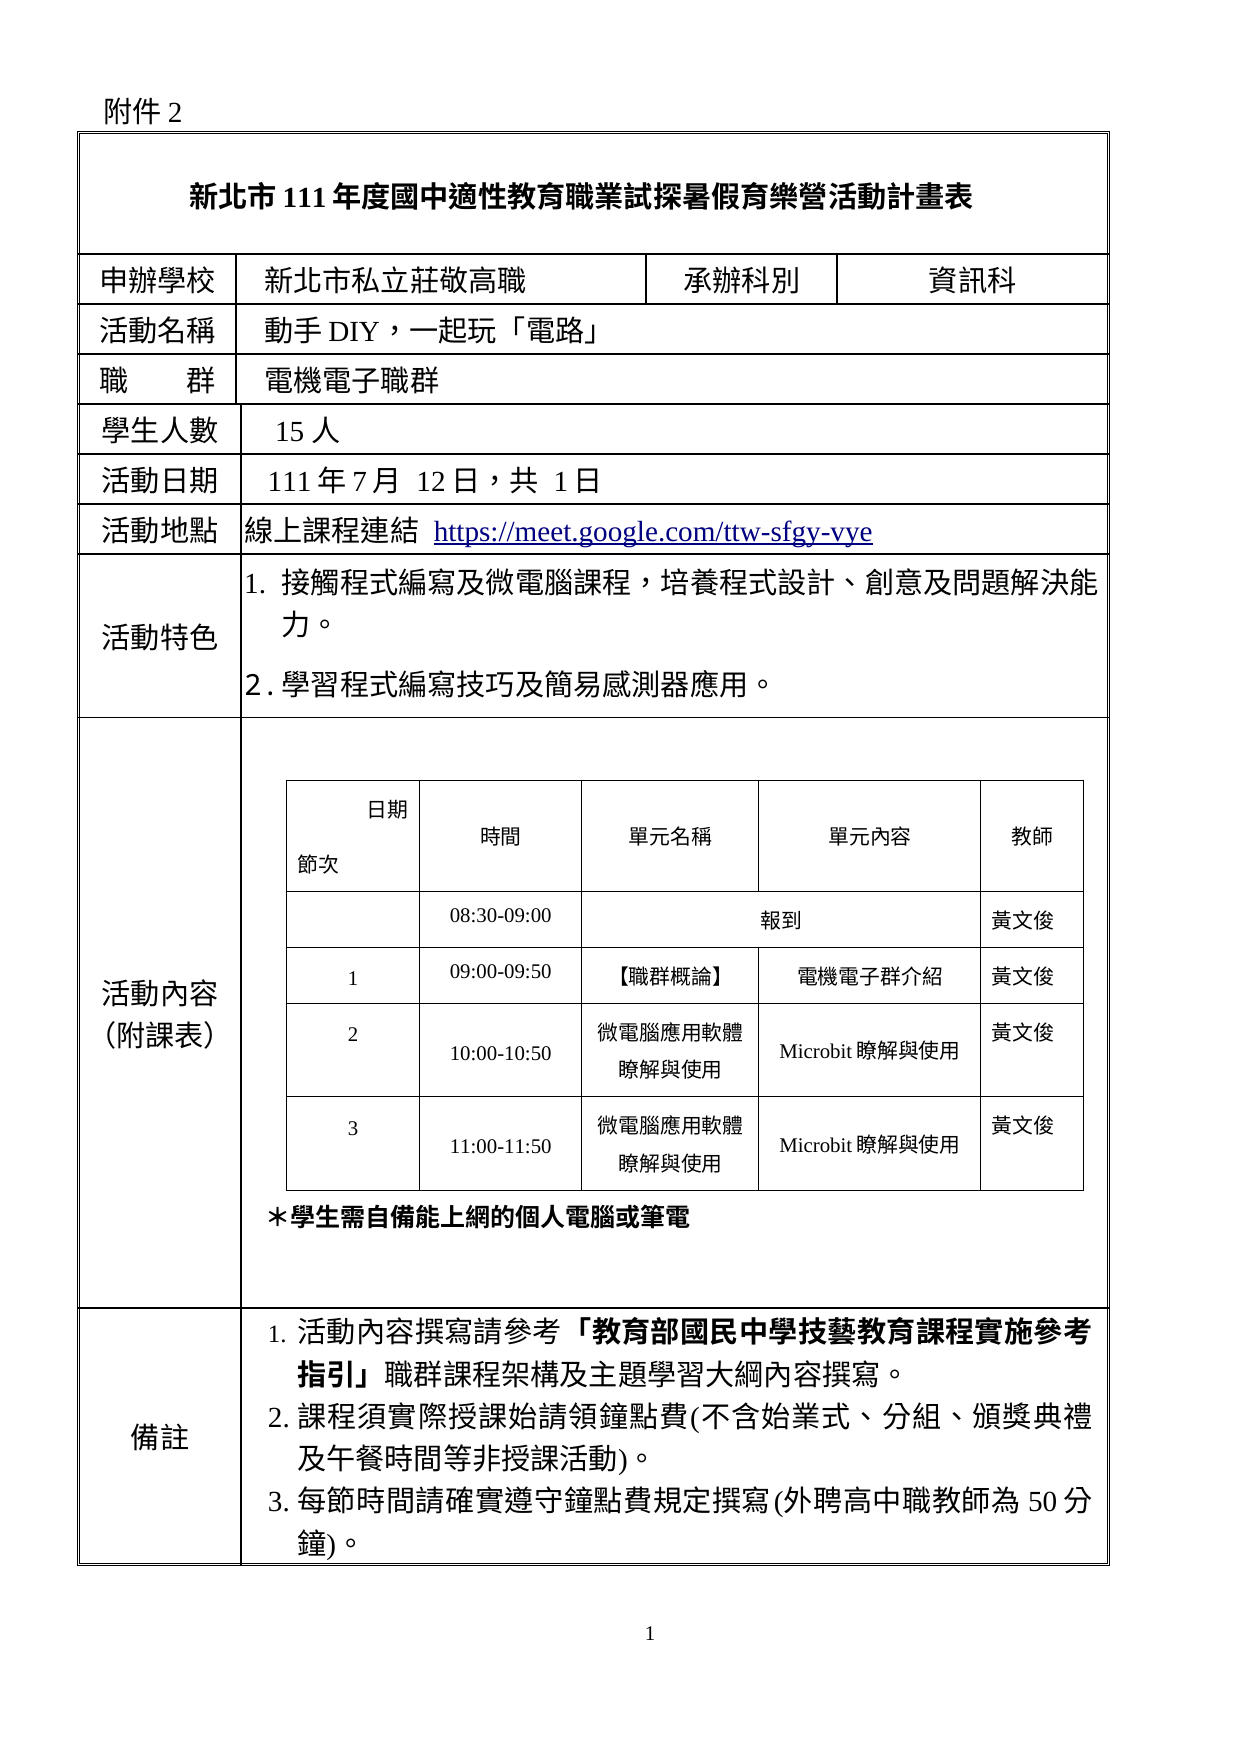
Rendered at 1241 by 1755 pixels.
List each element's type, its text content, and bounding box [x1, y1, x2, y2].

table_cell 09:00-09:50 [420, 948, 581, 1003]
table_cell [1110, 253, 1116, 303]
table_cell 電機電子群介紹 [759, 948, 980, 1003]
table_cell 11:00-11:50 [420, 1097, 581, 1190]
table_cell 報到 [582, 892, 980, 947]
table_cell 活動內容撰寫請參考「教育部國民中學技藝教育課程實施參考指引」職群課程架構及主題學習大綱內容撰寫。 課程須實際授課始請領鐘點費(不含始業式、分組、頒獎典禮及午餐時間等非授課活動)。 每節時間請確實遵守鐘點費規定撰寫(外聘高中職教師為50分鐘)。 [242, 1309, 1107, 1563]
table_cell 2 [287, 1004, 419, 1096]
table_header 教師 [981, 781, 1083, 891]
table_cell 備註 [80, 1309, 240, 1563]
table_cell 申辦學校 [80, 255, 235, 303]
table_header 日期 節次 [287, 781, 419, 891]
table_header [1110, 131, 1116, 253]
table_cell 1 [287, 948, 419, 1003]
table_cell ＊學生需自備能上網的個人電腦或筆電 [242, 718, 1107, 1307]
table_cell 動手DIY，一起玩「電路」 [237, 305, 1107, 353]
table_header 單元內容 [759, 781, 980, 891]
table_cell [1110, 453, 1116, 503]
table_cell 10:00-10:50 [420, 1004, 581, 1096]
table_cell 接觸程式編寫及微電腦課程，培養程式設計、創意及問題解決能力。 學習程式編寫技巧及簡易感測器應用。 [242, 555, 1107, 717]
table_cell 職 群 [80, 355, 235, 403]
table_cell 電機電子職群 [237, 355, 1107, 403]
table_cell 【職群概論】 [582, 948, 758, 1003]
table_cell [1110, 403, 1116, 453]
table_cell 資訊科 [838, 255, 1107, 303]
table_cell 3 [287, 1097, 419, 1190]
table_cell 新北市私立莊敬高職 [237, 255, 645, 303]
table_cell [1110, 717, 1116, 1307]
table_header 單元名稱 [582, 781, 758, 891]
table_cell 微電腦應用軟體瞭解與使用 [582, 1004, 758, 1096]
table_cell [1110, 1307, 1116, 1563]
table_cell 學生人數 [80, 405, 240, 453]
table_cell 黃文俊 [981, 948, 1083, 1003]
table_header 時間 [420, 781, 581, 891]
table_cell 活動內容（附課表） [80, 718, 240, 1307]
table_cell [1110, 503, 1116, 553]
table_cell 微電腦應用軟體瞭解與使用 [582, 1097, 758, 1190]
table_cell [287, 892, 419, 947]
table_header 新北市111年度國中適性教育職業試探暑假育樂營活動計畫表 [80, 134, 1107, 253]
table_cell 活動名稱 [80, 305, 235, 353]
table_cell 08:30-09:00 [420, 892, 581, 947]
table_cell 黃文俊 [981, 1097, 1083, 1190]
table_cell 黃文俊 [981, 1004, 1083, 1096]
table_cell [1110, 553, 1116, 717]
table_cell 111年7月 12日，共 1日 [242, 455, 1107, 503]
table_cell 活動日期 [80, 455, 240, 503]
table_cell Microbit瞭解與使用 [759, 1097, 980, 1190]
table_cell [1110, 353, 1116, 403]
table_cell 黃文俊 [981, 892, 1083, 947]
table_cell 活動特色 [80, 555, 240, 717]
table_cell 線上課程連結 https://meet.google.com/ttw-sfgy-vye [242, 505, 1107, 553]
text 附件2 [103, 89, 1196, 131]
table_cell Microbit瞭解與使用 [759, 1004, 980, 1096]
table_cell 承辦科別 [647, 255, 836, 303]
table_cell 15 人 [242, 405, 1107, 453]
table_cell 活動地點 [80, 505, 240, 553]
table_cell [1110, 303, 1116, 353]
